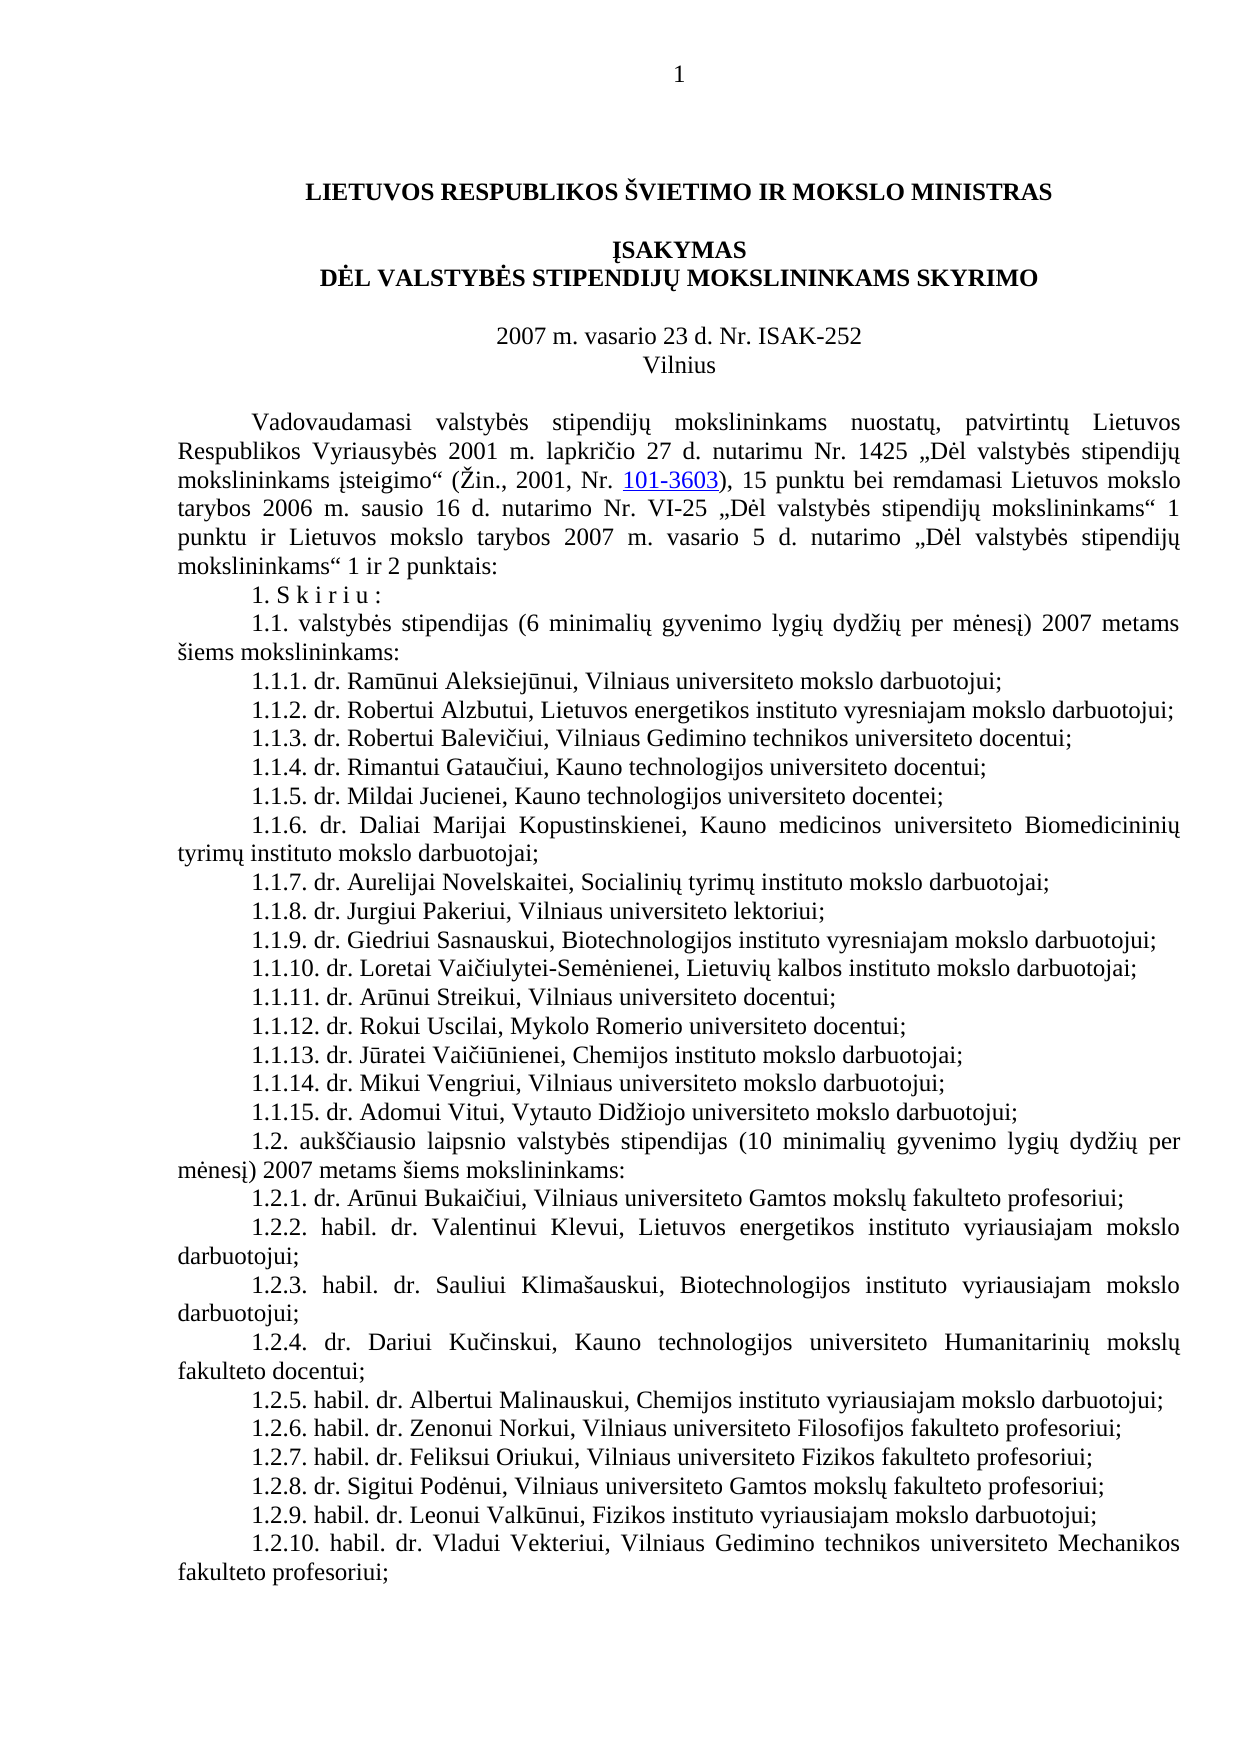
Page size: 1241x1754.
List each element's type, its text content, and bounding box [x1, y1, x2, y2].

text 1.1.9. dr. Giedriui Sasnauskui, Biotechnologijos instituto vyresniajam mokslo darbuotojui; [177, 925, 1181, 953]
text 1.1.5. dr. Mildai Jucienei, Kauno technologijos universiteto docentei; [177, 781, 1181, 810]
text 1.1.12. dr. Rokui Uscilai, Mykolo Romerio universiteto docentui; [177, 1011, 1181, 1040]
text 1.2.8. dr. Sigitui Podėnui, Vilniaus universiteto Gamtos mokslų fakulteto profesoriui; [177, 1471, 1181, 1500]
text 1.2. aukščiausio laipsnio valstybės stipendijas (10 minimalių gyvenimo lygių dydžių per mėnesį) 2007 metams šiems mokslininkams: [177, 1126, 1181, 1183]
text 1.2.10. habil. dr. Vladui Vekteriui, Vilniaus Gedimino technikos universiteto Mechanikos fakulteto profesoriui; [177, 1528, 1181, 1586]
text 1.2.2. habil. dr. Valentinui Klevui, Lietuvos energetikos instituto vyriausiajam mokslo darbuotojui; [177, 1212, 1181, 1270]
text 1.2.6. habil. dr. Zenonui Norkui, Vilniaus universiteto Filosofijos fakulteto profesoriui; [177, 1413, 1181, 1442]
text Vilnius [177, 350, 1181, 378]
text Vadovaudamasi valstybės stipendijų mokslininkams nuostatų, patvirtintų Lietuvos Respublikos Vyriausybės 2001 m. lapkričio 27 d. nutarimu Nr. 1425 „Dėl valstybės stipendijų mokslininkams įsteigimo“ (Žin., 2001, Nr. 101-3603), 15 punktu bei remdamasi Lietuvos mokslo tarybos 2006 m. sausio 16 d. nutarimo Nr. VI-25 „Dėl valstybės stipendijų mokslininkams“ 1 punktu ir Lietuvos mokslo tarybos 2007 m. vasario 5 d. nutarimo „Dėl valstybės stipendijų mokslininkams“ 1 ir 2 punktais: [177, 407, 1181, 580]
text 1.1.1. dr. Ramūnui Aleksiejūnui, Vilniaus universiteto mokslo darbuotojui; [177, 666, 1181, 695]
text 1.1.11. dr. Arūnui Streikui, Vilniaus universiteto docentui; [177, 982, 1181, 1011]
text 1.2.7. habil. dr. Feliksui Oriukui, Vilniaus universiteto Fizikos fakulteto profesoriui; [177, 1442, 1181, 1471]
text 1.1.7. dr. Aurelijai Novelskaitei, Socialinių tyrimų instituto mokslo darbuotojai; [177, 867, 1181, 896]
text 1.2.1. dr. Arūnui Bukaičiui, Vilniaus universiteto Gamtos mokslų fakulteto profesoriui; [177, 1183, 1181, 1212]
text 1.1.4. dr. Rimantui Gataučiui, Kauno technologijos universiteto docentui; [177, 752, 1181, 781]
text 1.1.6. dr. Daliai Marijai Kopustinskienei, Kauno medicinos universiteto Biomedicininių tyrimų instituto mokslo darbuotojai; [177, 810, 1181, 867]
text 1.2.4. dr. Dariui Kučinskui, Kauno technologijos universiteto Humanitarinių mokslų fakulteto docentui; [177, 1327, 1181, 1385]
text 1.1.2. dr. Robertui Alzbutui, Lietuvos energetikos instituto vyresniajam mokslo darbuotojui; [177, 695, 1181, 723]
text 1.1.10. dr. Loretai Vaičiulytei-Semėnienei, Lietuvių kalbos instituto mokslo darbuotojai; [177, 953, 1181, 982]
text 1.1.13. dr. Jūratei Vaičiūnienei, Chemijos instituto mokslo darbuotojai; [177, 1040, 1181, 1068]
text 1.1.14. dr. Mikui Vengriui, Vilniaus universiteto mokslo darbuotojui; [177, 1068, 1181, 1097]
text LIETUVOS RESPUBLIKOS ŠVIETIMO IR MOKSLO MINISTRAS [177, 177, 1181, 206]
text 1. Skiriu: [177, 580, 1181, 608]
text 1.1.15. dr. Adomui Vitui, Vytauto Didžiojo universiteto mokslo darbuotojui; [177, 1097, 1181, 1126]
text 1.1. valstybės stipendijas (6 minimalių gyvenimo lygių dydžių per mėnesį) 2007 metams šiems mokslininkams: [177, 608, 1181, 666]
text 1.2.9. habil. dr. Leonui Valkūnui, Fizikos instituto vyriausiajam mokslo darbuotojui; [177, 1500, 1181, 1528]
text 1.1.8. dr. Jurgiui Pakeriui, Vilniaus universiteto lektoriui; [177, 896, 1181, 925]
text 2007 m. vasario 23 d. Nr. ISAK-252 [177, 321, 1181, 350]
text 1.2.3. habil. dr. Sauliui Klimašauskui, Biotechnologijos instituto vyriausiajam mokslo darbuotojui; [177, 1270, 1181, 1327]
text DĖL VALSTYBĖS STIPENDIJŲ MOKSLININKAMS SKYRIMO [177, 263, 1181, 292]
text 1.2.5. habil. dr. Albertui Malinauskui, Chemijos instituto vyriausiajam mokslo darbuotojui; [177, 1385, 1181, 1413]
text 1.1.3. dr. Robertui Balevičiui, Vilniaus Gedimino technikos universiteto docentui; [177, 723, 1181, 752]
text ĮSAKYMAS [177, 235, 1181, 263]
